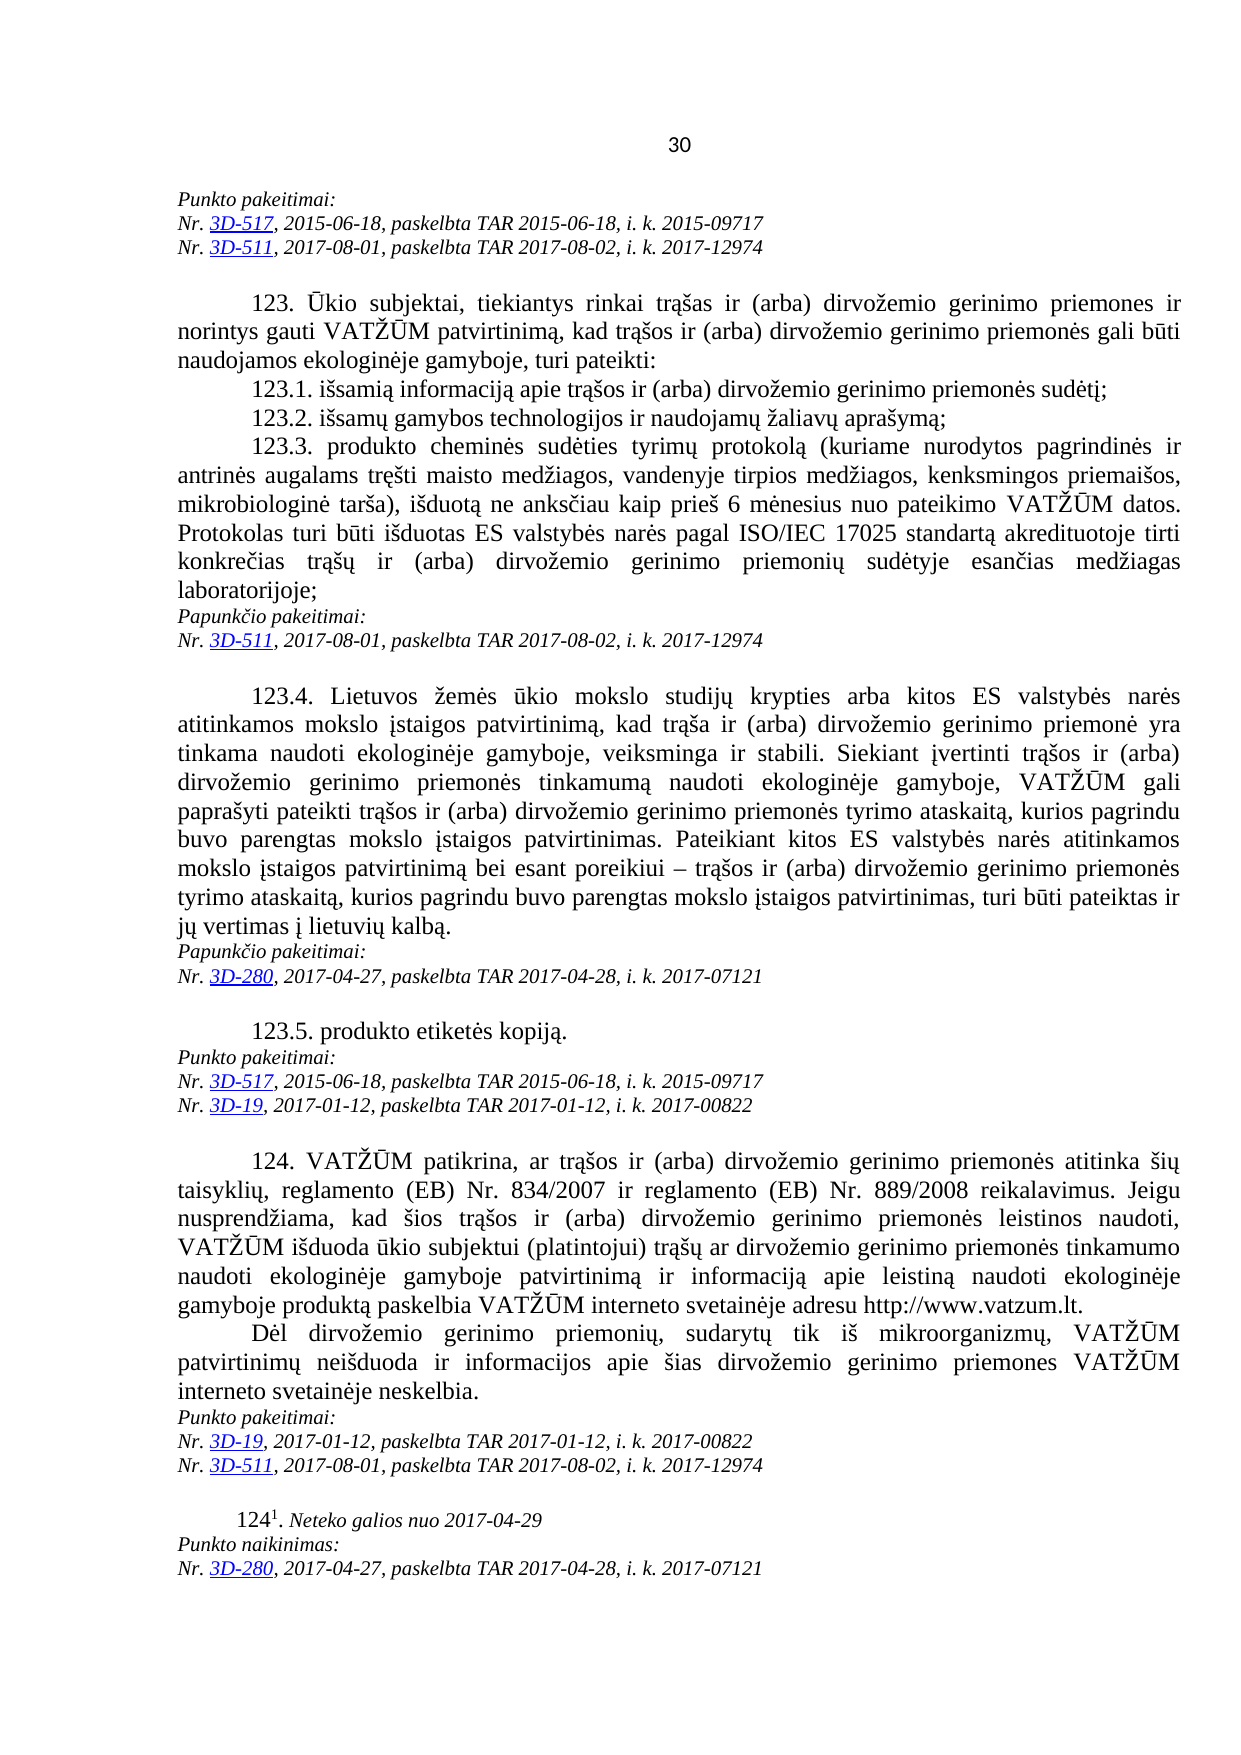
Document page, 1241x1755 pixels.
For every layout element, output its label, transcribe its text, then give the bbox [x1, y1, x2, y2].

text Punkto pakeitimai: [177, 1045, 1181, 1069]
text 124. VATŽŪM patikrina, ar trąšos ir (arba) dirvožemio gerinimo priemonės atitinka šių taisyklių, reglamento (EB) Nr. 834/2007 ir reglamento (EB) Nr. 889/2008 reikalavimus. Jeigu nusprendžiama, kad šios trąšos ir (arba) dirvožemio gerinimo priemonės leistinos naudoti, VATŽŪM išduoda ūkio subjektui (platintojui) trąšų ar dirvožemio gerinimo priemonės tinkamumo naudoti ekologinėje gamyboje patvirtinimą ir informaciją apie leistiną naudoti ekologinėje gamyboje produktą paskelbia VATŽŪM interneto svetainėje adresu http://www.vatzum.lt. [177, 1146, 1181, 1318]
text 123.1. išsamią informaciją apie trąšos ir (arba) dirvožemio gerinimo priemonės sudėtį; [177, 374, 1181, 403]
text 1241. Neteko galios nuo 2017-04-29 [177, 1506, 1181, 1532]
text 123.2. išsamų gamybos technologijos ir naudojamų žaliavų aprašymą; [177, 403, 1181, 431]
text 123.3. produkto cheminės sudėties tyrimų protokolą (kuriame nurodytos pagrindinės ir antrinės augalams tręšti maisto medžiagos, vandenyje tirpios medžiagos, kenksmingos priemaišos, mikrobiologinė tarša), išduotą ne anksčiau kaip prieš 6 mėnesius nuo pateikimo VATŽŪM datos. Protokolas turi būti išduotas ES valstybės narės pagal ISO/IEC 17025 standartą akredituotoje tirti konkrečias trąšų ir (arba) dirvožemio gerinimo priemonių sudėtyje esančias medžiagas laboratorijoje; [177, 431, 1181, 604]
text Papunkčio pakeitimai: [177, 604, 1181, 628]
text 123.4. Lietuvos žemės ūkio mokslo studijų krypties arba kitos ES valstybės narės atitinkamos mokslo įstaigos patvirtinimą, kad trąša ir (arba) dirvožemio gerinimo priemonė yra tinkama naudoti ekologinėje gamyboje, veiksminga ir stabili. Siekiant įvertinti trąšos ir (arba) dirvožemio gerinimo priemonės tinkamumą naudoti ekologinėje gamyboje, VATŽŪM gali paprašyti pateikti trąšos ir (arba) dirvožemio gerinimo priemonės tyrimo ataskaitą, kurios pagrindu buvo parengtas mokslo įstaigos patvirtinimas. Pateikiant kitos ES valstybės narės atitinkamos mokslo įstaigos patvirtinimą bei esant poreikiui – trąšos ir (arba) dirvožemio gerinimo priemonės tyrimo ataskaitą, kurios pagrindu buvo parengtas mokslo įstaigos patvirtinimas, turi būti pateiktas ir jų vertimas į lietuvių kalbą. [177, 681, 1181, 939]
text Nr. 3D-19, 2017-01-12, paskelbta TAR 2017-01-12, i. k. 2017-00822 [177, 1429, 1181, 1453]
text Punkto pakeitimai: [177, 1405, 1181, 1429]
text 123. Ūkio subjektai, tiekiantys rinkai trąšas ir (arba) dirvožemio gerinimo priemones ir norintys gauti VATŽŪM patvirtinimą, kad trąšos ir (arba) dirvožemio gerinimo priemonės gali būti naudojamos ekologinėje gamyboje, turi pateikti: [177, 288, 1181, 374]
text Dėl dirvožemio gerinimo priemonių, sudarytų tik iš mikroorganizmų, VATŽŪM patvirtinimų neišduoda ir informacijos apie šias dirvožemio gerinimo priemones VATŽŪM interneto svetainėje neskelbia. [177, 1318, 1181, 1405]
text Nr. 3D-511, 2017-08-01, paskelbta TAR 2017-08-02, i. k. 2017-12974 [177, 235, 1181, 259]
text Nr. 3D-511, 2017-08-01, paskelbta TAR 2017-08-02, i. k. 2017-12974 [177, 628, 1181, 652]
text Punkto pakeitimai: [177, 187, 1181, 211]
text 123.5. produkto etiketės kopiją. [177, 1016, 1181, 1045]
text Nr. 3D-280, 2017-04-27, paskelbta TAR 2017-04-28, i. k. 2017-07121 [177, 963, 1181, 988]
text Nr. 3D-511, 2017-08-01, paskelbta TAR 2017-08-02, i. k. 2017-12974 [177, 1453, 1181, 1477]
text Papunkčio pakeitimai: [177, 939, 1181, 963]
text Nr. 3D-19, 2017-01-12, paskelbta TAR 2017-01-12, i. k. 2017-00822 [177, 1093, 1181, 1117]
text Nr. 3D-517, 2015-06-18, paskelbta TAR 2015-06-18, i. k. 2015-09717 [177, 211, 1181, 235]
text Nr. 3D-517, 2015-06-18, paskelbta TAR 2015-06-18, i. k. 2015-09717 [177, 1069, 1181, 1093]
text Nr. 3D-280, 2017-04-27, paskelbta TAR 2017-04-28, i. k. 2017-07121 [177, 1556, 1181, 1580]
text Punkto naikinimas: [177, 1532, 1181, 1556]
